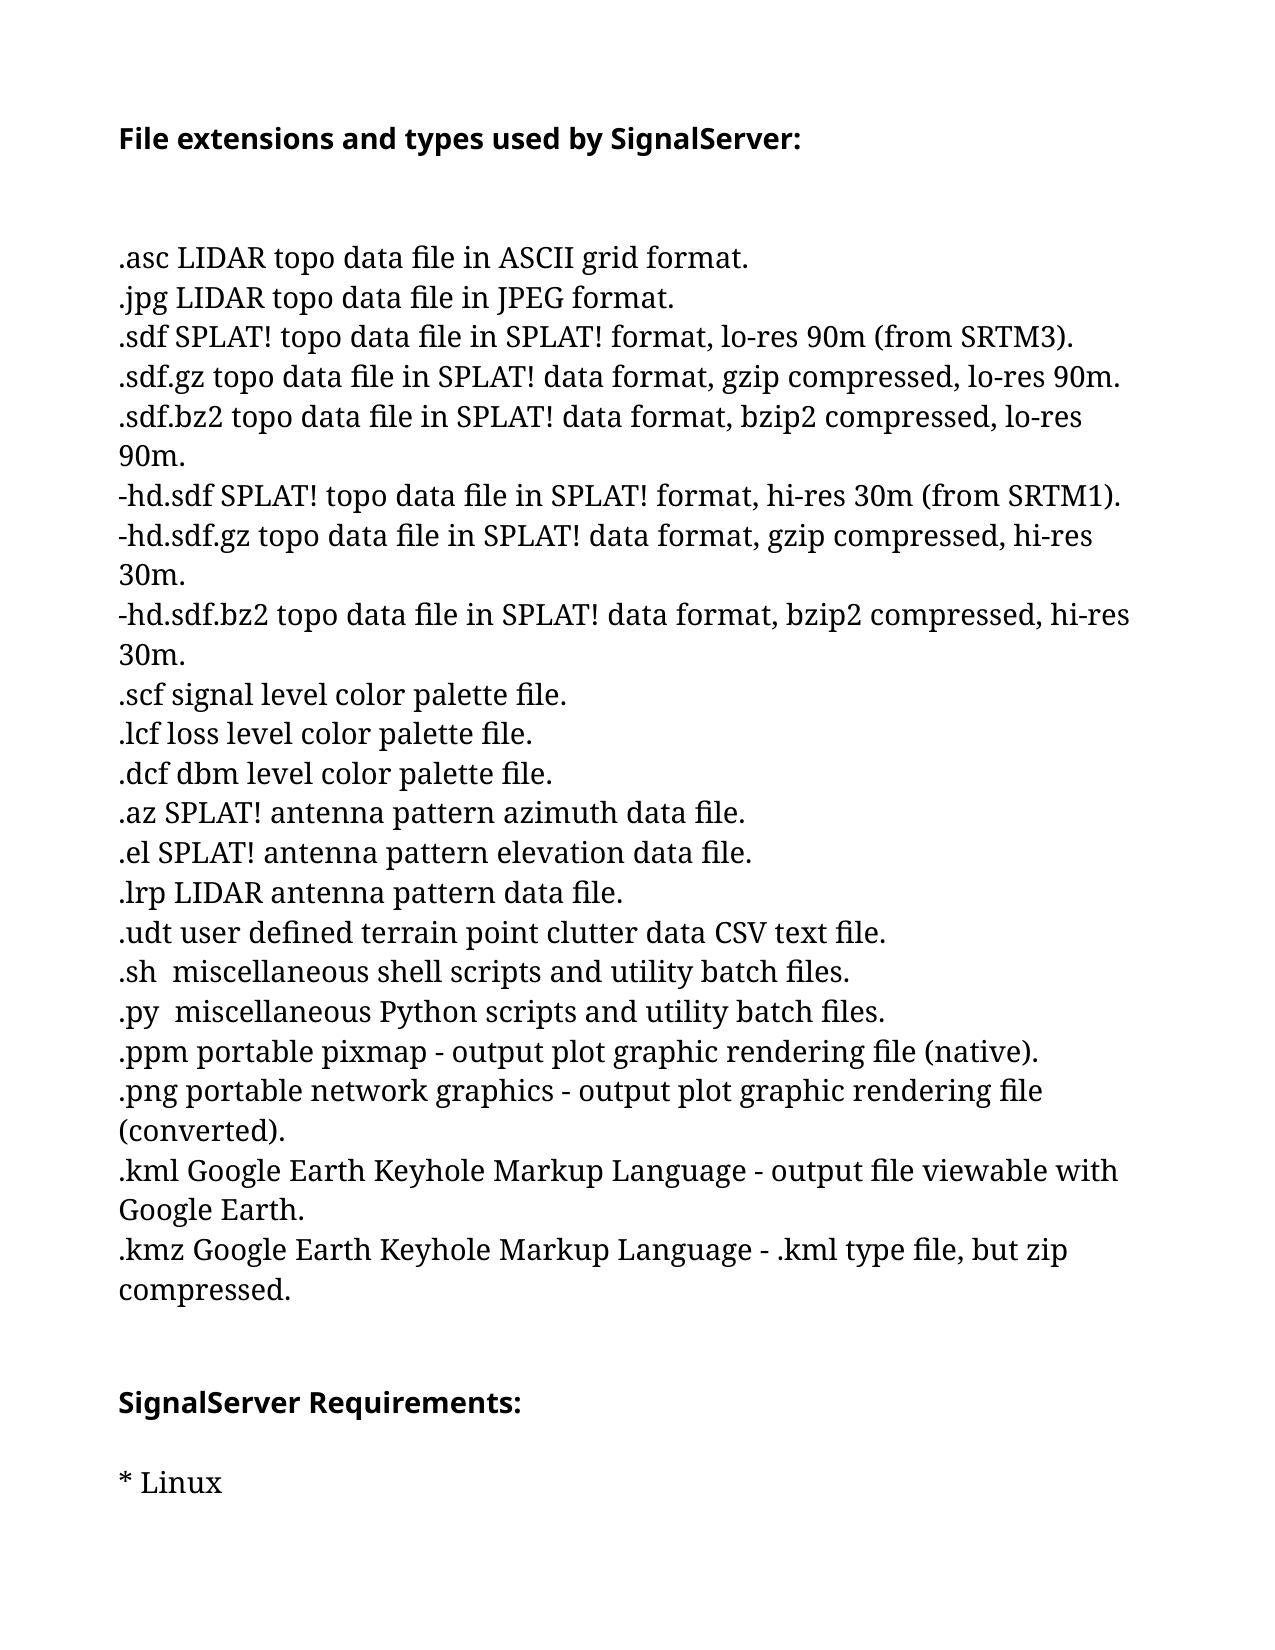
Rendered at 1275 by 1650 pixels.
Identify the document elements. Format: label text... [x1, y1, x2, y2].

text SignalServer Requirements: [118, 1382, 1157, 1422]
text .jpg LIDAR topo data file in JPEG format. [118, 277, 1157, 317]
text File extensions and types used by SignalServer: [118, 118, 1157, 158]
text .kml Google Earth Keyhole Markup Language - output file viewable with Google Earth. [118, 1150, 1157, 1229]
text .sdf.gz topo data file in SPLAT! data format, gzip compressed, lo-res 90m. [118, 356, 1157, 396]
text -hd.sdf SPLAT! topo data file in SPLAT! format, hi-res 30m (from SRTM1). [118, 475, 1157, 515]
text .el SPLAT! antenna pattern elevation data file. [118, 832, 1157, 872]
text -hd.sdf.gz topo data file in SPLAT! data format, gzip compressed, hi-res 30m. [118, 515, 1157, 594]
text .sdf.bz2 topo data file in SPLAT! data format, bzip2 compressed, lo-res 90m. [118, 396, 1157, 475]
text .scf signal level color palette file. [118, 674, 1157, 713]
text .ppm portable pixmap - output plot graphic rendering file (native). [118, 1031, 1157, 1071]
text .png portable network graphics - output plot graphic rendering file (converted). [118, 1071, 1157, 1150]
text * Linux [118, 1462, 1157, 1502]
text .az SPLAT! antenna pattern azimuth data file. [118, 793, 1157, 832]
text .kmz Google Earth Keyhole Markup Language - .kml type file, but zip compressed. [118, 1229, 1157, 1309]
text .lcf loss level color palette file. [118, 713, 1157, 753]
text .lrp LIDAR antenna pattern data file. [118, 872, 1157, 912]
text .sdf SPLAT! topo data file in SPLAT! format, lo-res 90m (from SRTM3). [118, 317, 1157, 356]
text .asc LIDAR topo data file in ASCII grid format. [118, 237, 1157, 277]
text .sh miscellaneous shell scripts and utility batch files. [118, 952, 1157, 991]
text .udt user defined terrain point clutter data CSV text file. [118, 912, 1157, 952]
text .dcf dbm level color palette file. [118, 753, 1157, 793]
text .py miscellaneous Python scripts and utility batch files. [118, 991, 1157, 1031]
text -hd.sdf.bz2 topo data file in SPLAT! data format, bzip2 compressed, hi-res 30m. [118, 594, 1157, 674]
